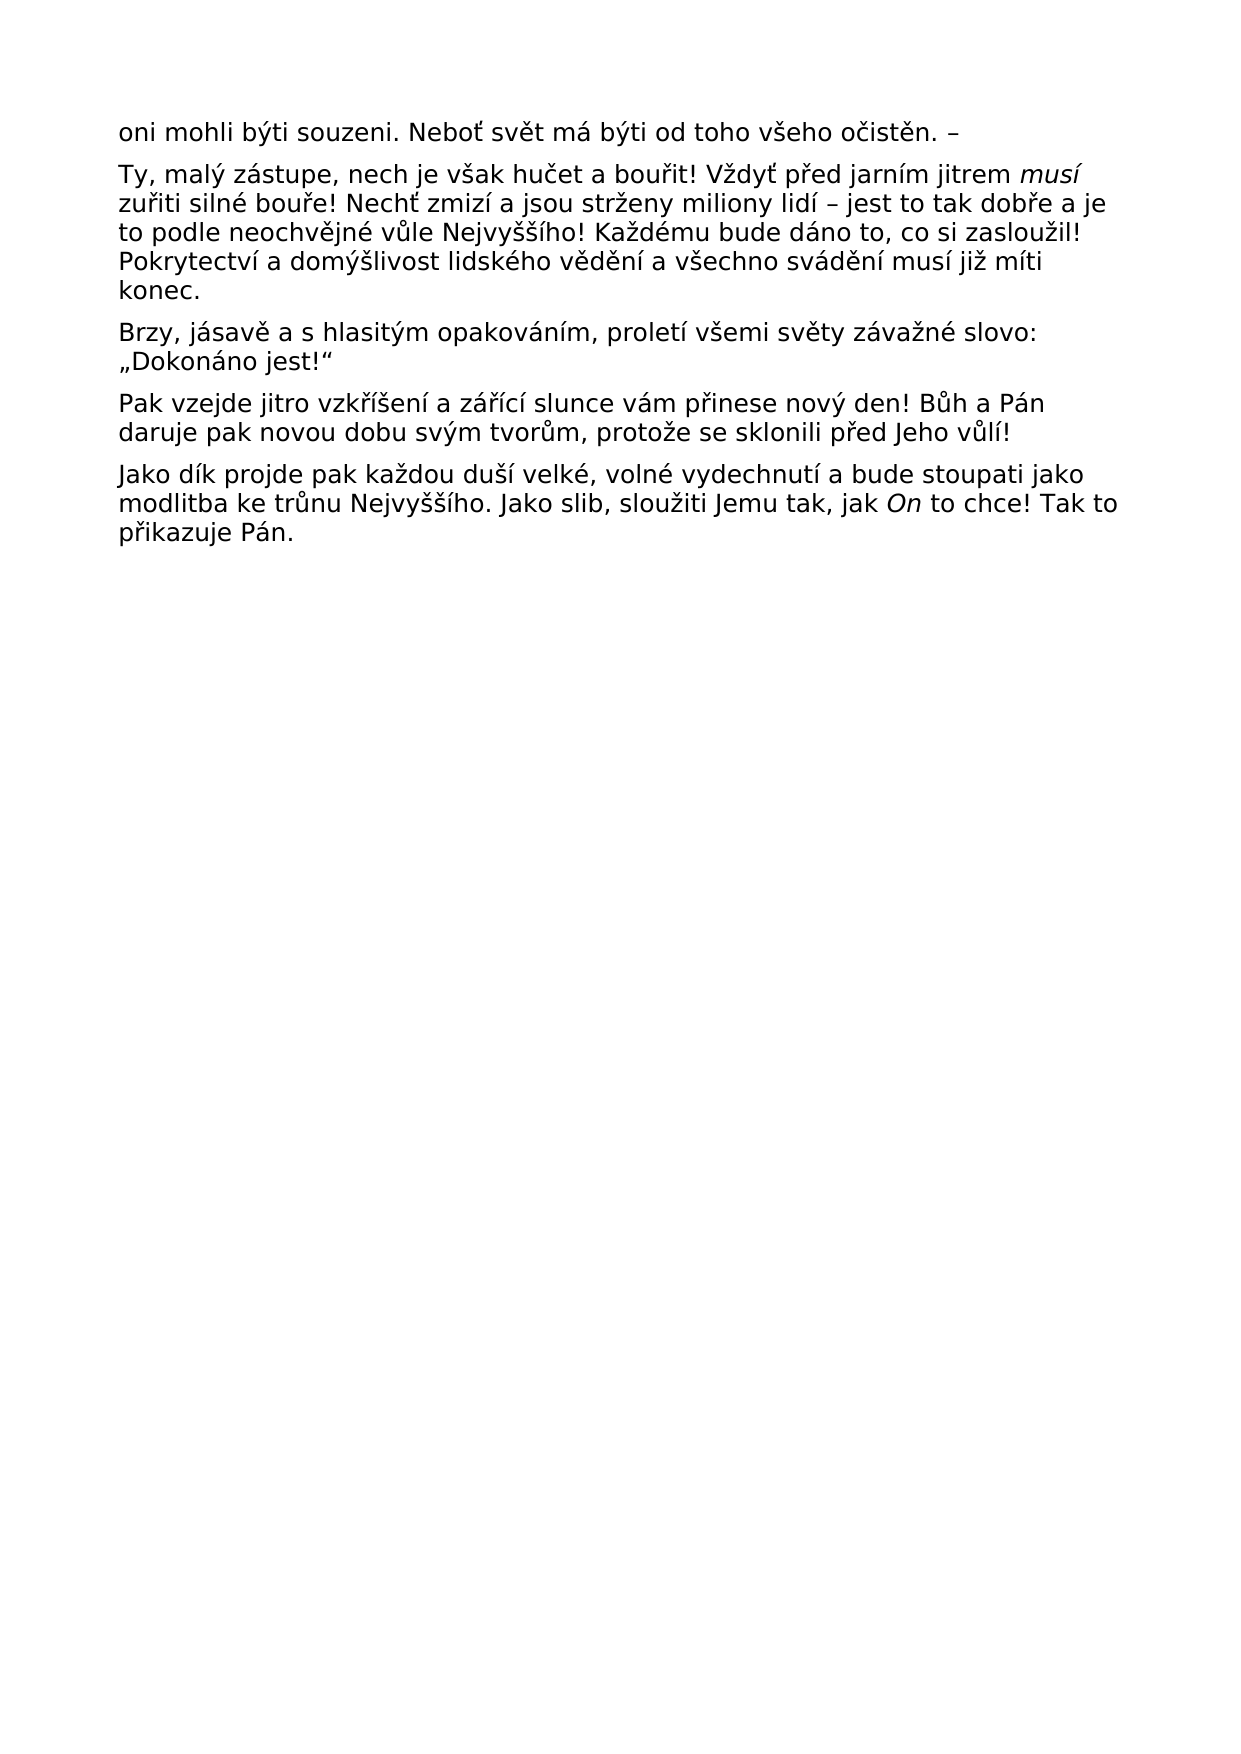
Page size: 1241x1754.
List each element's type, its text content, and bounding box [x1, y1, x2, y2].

text Pak vzejde jitro vzkříšení a zářící slunce vám přinese nový den! Bůh a Pán daruje pak novou dobu svým tvorům, protože se sklonili před Jeho vůlí! [118, 389, 1122, 447]
text Jako dík projde pak každou duší velké, volné vydechnutí a bude stoupati jako modlitba ke trůnu Nejvyššího. Jako slib, sloužiti Jemu tak, jak On to chce! Tak to přikazuje Pán. [118, 460, 1122, 547]
text oni mohli býti souzeni. Neboť svět má býti od toho všeho očistěn. – [118, 118, 1122, 147]
text Ty, malý zástupe, nech je však hučet a bouřit! Vždyť před jarním jitrem musí zuřiti silné bouře! Nechť zmizí a jsou strženy miliony lidí – jest to tak dobře a je to podle neochvějné vůle Nejvyššího! Každému bude dáno to, co si zasloužil! Pokrytectví a domýšlivost lidského vědění a všechno svádění musí již míti konec. [118, 160, 1122, 306]
text Brzy, jásavě a s hlasitým opakováním, proletí všemi světy závažné slovo: „Dokonáno jest!“ [118, 318, 1122, 376]
